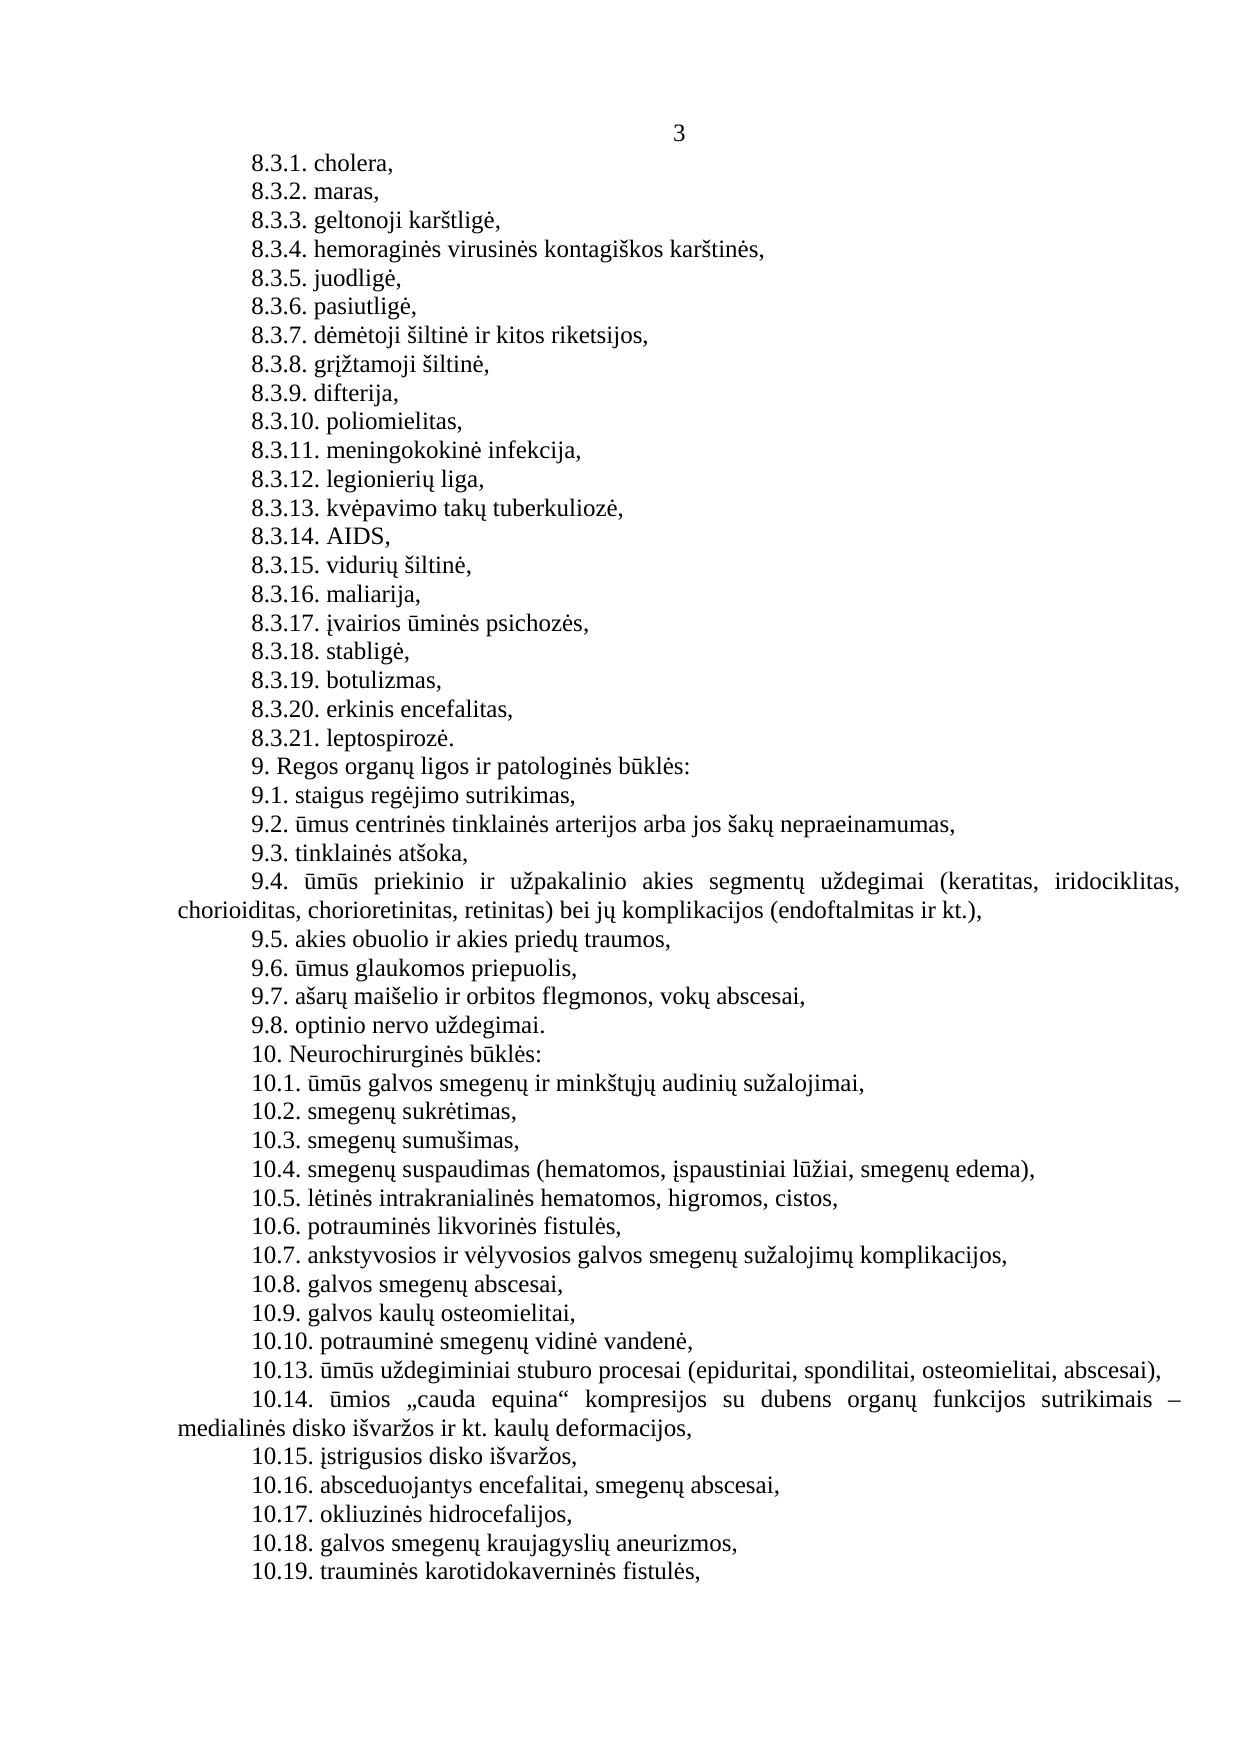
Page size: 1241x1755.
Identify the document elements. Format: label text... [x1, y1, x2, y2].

text 10.3. smegenų sumušimas, [177, 1125, 1181, 1154]
text 10. Neurochirurginės būklės: [177, 1039, 1181, 1068]
text 10.9. galvos kaulų osteomielitai, [177, 1298, 1181, 1326]
text 8.3.10. poliomielitas, [177, 406, 1181, 435]
text 9.5. akies obuolio ir akies priedų traumos, [177, 924, 1181, 953]
text 10.15. įstrigusios disko išvaržos, [177, 1441, 1181, 1470]
text 8.3.6. pasiutligė, [177, 291, 1181, 320]
text 9. Regos organų ligos ir patologinės būklės: [177, 751, 1181, 780]
text 10.1. ūmūs galvos smegenų ir minkštųjų audinių sužalojimai, [177, 1068, 1181, 1096]
text 10.5. lėtinės intrakranialinės hematomos, higromos, cistos, [177, 1183, 1181, 1211]
text 10.17. okliuzinės hidrocefalijos, [177, 1499, 1181, 1528]
text 10.14. ūmios „cauda equina“ kompresijos su dubens organų funkcijos sutrikimais – medialinės disko išvaržos ir kt. kaulų deformacijos, [177, 1384, 1181, 1441]
text 10.7. ankstyvosios ir vėlyvosios galvos smegenų sužalojimų komplikacijos, [177, 1240, 1181, 1269]
text 9.8. optinio nervo uždegimai. [177, 1010, 1181, 1039]
text 10.4. smegenų suspaudimas (hematomos, įspaustiniai lūžiai, smegenų edema), [177, 1154, 1181, 1183]
text 9.4. ūmūs priekinio ir užpakalinio akies segmentų uždegimai (keratitas, iridociklitas, chorioiditas, chorioretinitas, retinitas) bei jų komplikacijos (endoftalmitas ir kt.), [177, 866, 1181, 924]
text 8.3.8. grįžtamoji šiltinė, [177, 349, 1181, 378]
text 10.8. galvos smegenų abscesai, [177, 1269, 1181, 1298]
text 8.3.3. geltonoji karštligė, [177, 205, 1181, 234]
text 8.3.14. AIDS, [177, 521, 1181, 550]
text 8.3.21. leptospirozė. [177, 723, 1181, 751]
text 8.3.13. kvėpavimo takų tuberkuliozė, [177, 493, 1181, 521]
text 10.2. smegenų sukrėtimas, [177, 1096, 1181, 1125]
text 8.3.17. įvairios ūminės psichozės, [177, 608, 1181, 636]
text 8.3.2. maras, [177, 176, 1181, 205]
text 8.3.1. cholera, [177, 148, 1181, 176]
text 8.3.12. legionierių liga, [177, 464, 1181, 493]
text 8.3.18. stabligė, [177, 636, 1181, 665]
text 9.2. ūmus centrinės tinklainės arterijos arba jos šakų nepraeinamumas, [177, 809, 1181, 838]
text 8.3.19. botulizmas, [177, 665, 1181, 694]
text 10.10. potrauminė smegenų vidinė vandenė, [177, 1326, 1181, 1355]
text 8.3.15. vidurių šiltinė, [177, 550, 1181, 579]
text 9.7. ašarų maišelio ir orbitos flegmonos, vokų abscesai, [177, 981, 1181, 1010]
text 9.1. staigus regėjimo sutrikimas, [177, 780, 1181, 809]
text 9.3. tinklainės atšoka, [177, 838, 1181, 866]
text 8.3.20. erkinis encefalitas, [177, 694, 1181, 723]
text 10.18. galvos smegenų kraujagyslių aneurizmos, [177, 1528, 1181, 1556]
text 10.13. ūmūs uždegiminiai stuburo procesai (epiduritai, spondilitai, osteomielitai, abscesai), [177, 1355, 1181, 1384]
text 10.19. trauminės karotidokaverninės fistulės, [177, 1556, 1181, 1585]
text 8.3.9. difterija, [177, 378, 1181, 406]
text 8.3.11. meningokokinė infekcija, [177, 435, 1181, 464]
text 10.16. absceduojantys encefalitai, smegenų abscesai, [177, 1470, 1181, 1499]
text 8.3.7. dėmėtoji šiltinė ir kitos riketsijos, [177, 320, 1181, 349]
text 10.6. potrauminės likvorinės fistulės, [177, 1211, 1181, 1240]
text 8.3.5. juodligė, [177, 263, 1181, 291]
text 8.3.4. hemoraginės virusinės kontagiškos karštinės, [177, 234, 1181, 263]
text 9.6. ūmus glaukomos priepuolis, [177, 953, 1181, 981]
text 8.3.16. maliarija, [177, 579, 1181, 608]
